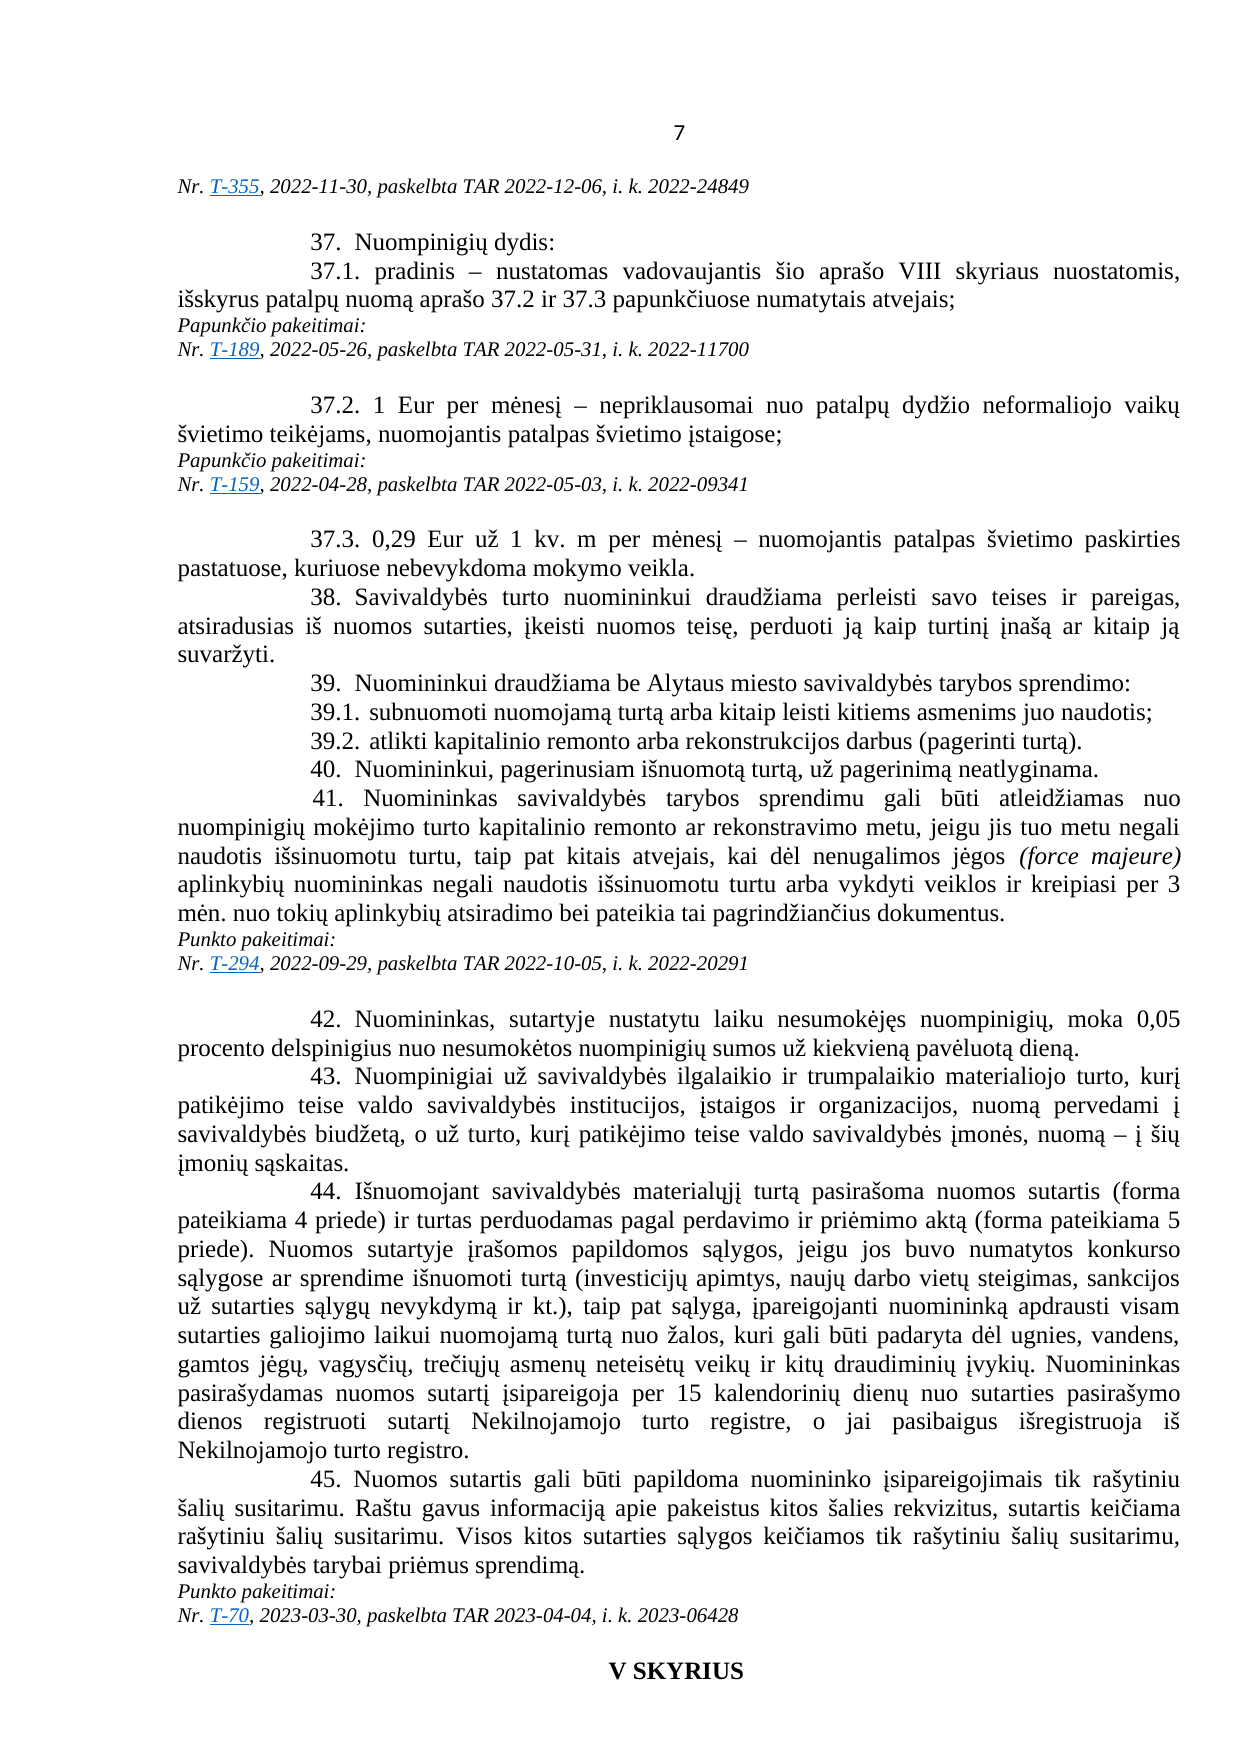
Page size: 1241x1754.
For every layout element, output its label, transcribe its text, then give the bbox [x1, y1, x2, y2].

text Punkto pakeitimai: [177, 1579, 1181, 1603]
text Nr. T-355, 2022-11-30, paskelbta TAR 2022-12-06, i. k. 2022-24849 [177, 174, 1181, 198]
text 39. Nuomininkui draudžiama be Alytaus miesto savivaldybės tarybos sprendimo: [177, 668, 1181, 697]
text 38. Savivaldybės turto nuomininkui draudžiama perleisti savo teises ir pareigas, atsiradusias iš nuomos sutarties, įkeisti nuomos teisę, perduoti ją kaip turtinį įnašą ar kitaip ją suvaržyti. [177, 582, 1181, 668]
text 37. Nuompinigių dydis: [177, 227, 1181, 256]
text 37.3. 0,29 Eur už 1 kv. m per mėnesį – nuomojantis patalpas švietimo paskirties pastatuose, kuriuose nebevykdoma mokymo veikla. [177, 524, 1181, 582]
text 44. Išnuomojant savivaldybės materialųjį turtą pasirašoma nuomos sutartis (forma pateikiama 4 priede) ir turtas perduodamas pagal perdavimo ir priėmimo aktą (forma pateikiama 5 priede). Nuomos sutartyje įrašomos papildomos sąlygos, jeigu jos buvo numatytos konkurso sąlygose ar sprendime išnuomoti turtą (investicijų apimtys, naujų darbo vietų steigimas, sankcijos už sutarties sąlygų nevykdymą ir kt.), taip pat sąlyga, įpareigojanti nuomininką apdrausti visam sutarties galiojimo laikui nuomojamą turtą nuo žalos, kuri gali būti padaryta dėl ugnies, vandens, gamtos jėgų, vagysčių, trečiųjų asmenų neteisėtų veikų ir kitų draudiminių įvykių. Nuomininkas pasirašydamas nuomos sutartį įsipareigoja per 15 kalendorinių dienų nuo sutarties pasirašymo dienos registruoti sutartį Nekilnojamojo turto registre, o jai pasibaigus išregistruoja iš Nekilnojamojo turto registro. [177, 1176, 1181, 1464]
text Punkto pakeitimai: [177, 927, 1181, 951]
text 43. Nuompinigiai už savivaldybės ilgalaikio ir trumpalaikio materialiojo turto, kurį patikėjimo teise valdo savivaldybės institucijos, įstaigos ir organizacijos, nuomą pervedami į savivaldybės biudžetą, o už turto, kurį patikėjimo teise valdo savivaldybės įmonės, nuomą – į šių įmonių sąskaitas. [177, 1061, 1181, 1176]
text 39.1. subnuomoti nuomojamą turtą arba kitaip leisti kitiems asmenims juo naudotis; [177, 697, 1181, 726]
text 40. Nuomininkui, pagerinusiam išnuomotą turtą, už pagerinimą neatlyginama. [177, 754, 1181, 783]
text 37.1. pradinis – nustatomas vadovaujantis šio aprašo VIII skyriaus nuostatomis, išskyrus patalpų nuomą aprašo 37.2 ir 37.3 papunkčiuose numatytais atvejais; [177, 256, 1181, 313]
text 37.2. 1 Eur per mėnesį – nepriklausomai nuo patalpų dydžio neformaliojo vaikų švietimo teikėjams, nuomojantis patalpas švietimo įstaigose; [177, 390, 1181, 448]
text 42. Nuomininkas, sutartyje nustatytu laiku nesumokėjęs nuompinigių, moka 0,05 procento delspinigius nuo nesumokėtos nuompinigių sumos už kiekvieną pavėluotą dieną. [177, 1004, 1181, 1061]
text Nr. T-159, 2022-04-28, paskelbta TAR 2022-05-03, i. k. 2022-09341 [177, 472, 1181, 496]
text 39.2. atlikti kapitalinio remonto arba rekonstrukcijos darbus (pagerinti turtą). [177, 726, 1181, 754]
text Nr. T-189, 2022-05-26, paskelbta TAR 2022-05-31, i. k. 2022-11700 [177, 337, 1181, 361]
text Papunkčio pakeitimai: [177, 313, 1181, 337]
text V SKYRIUS [177, 1656, 1181, 1684]
text 45. Nuomos sutartis gali būti papildoma nuomininko įsipareigojimais tik rašytiniu šalių susitarimu. Raštu gavus informaciją apie pakeistus kitos šalies rekvizitus, sutartis keičiama rašytiniu šalių susitarimu. Visos kitos sutarties sąlygos keičiamos tik rašytiniu šalių susitarimu, savivaldybės tarybai priėmus sprendimą. [177, 1464, 1181, 1579]
text 41. Nuomininkas savivaldybės tarybos sprendimu gali būti atleidžiamas nuo nuompinigių mokėjimo turto kapitalinio remonto ar rekonstravimo metu, jeigu jis tuo metu negali naudotis išsinuomotu turtu, taip pat kitais atvejais, kai dėl nenugalimos jėgos (force majeure) aplinkybių nuomininkas negali naudotis išsinuomotu turtu arba vykdyti veiklos ir kreipiasi per 3 mėn. nuo tokių aplinkybių atsiradimo bei pateikia tai pagrindžiančius dokumentus. [177, 783, 1181, 927]
text Nr. T-70, 2023-03-30, paskelbta TAR 2023-04-04, i. k. 2023-06428 [177, 1603, 1181, 1627]
text Papunkčio pakeitimai: [177, 448, 1181, 472]
text Nr. T-294, 2022-09-29, paskelbta TAR 2022-10-05, i. k. 2022-20291 [177, 951, 1181, 975]
